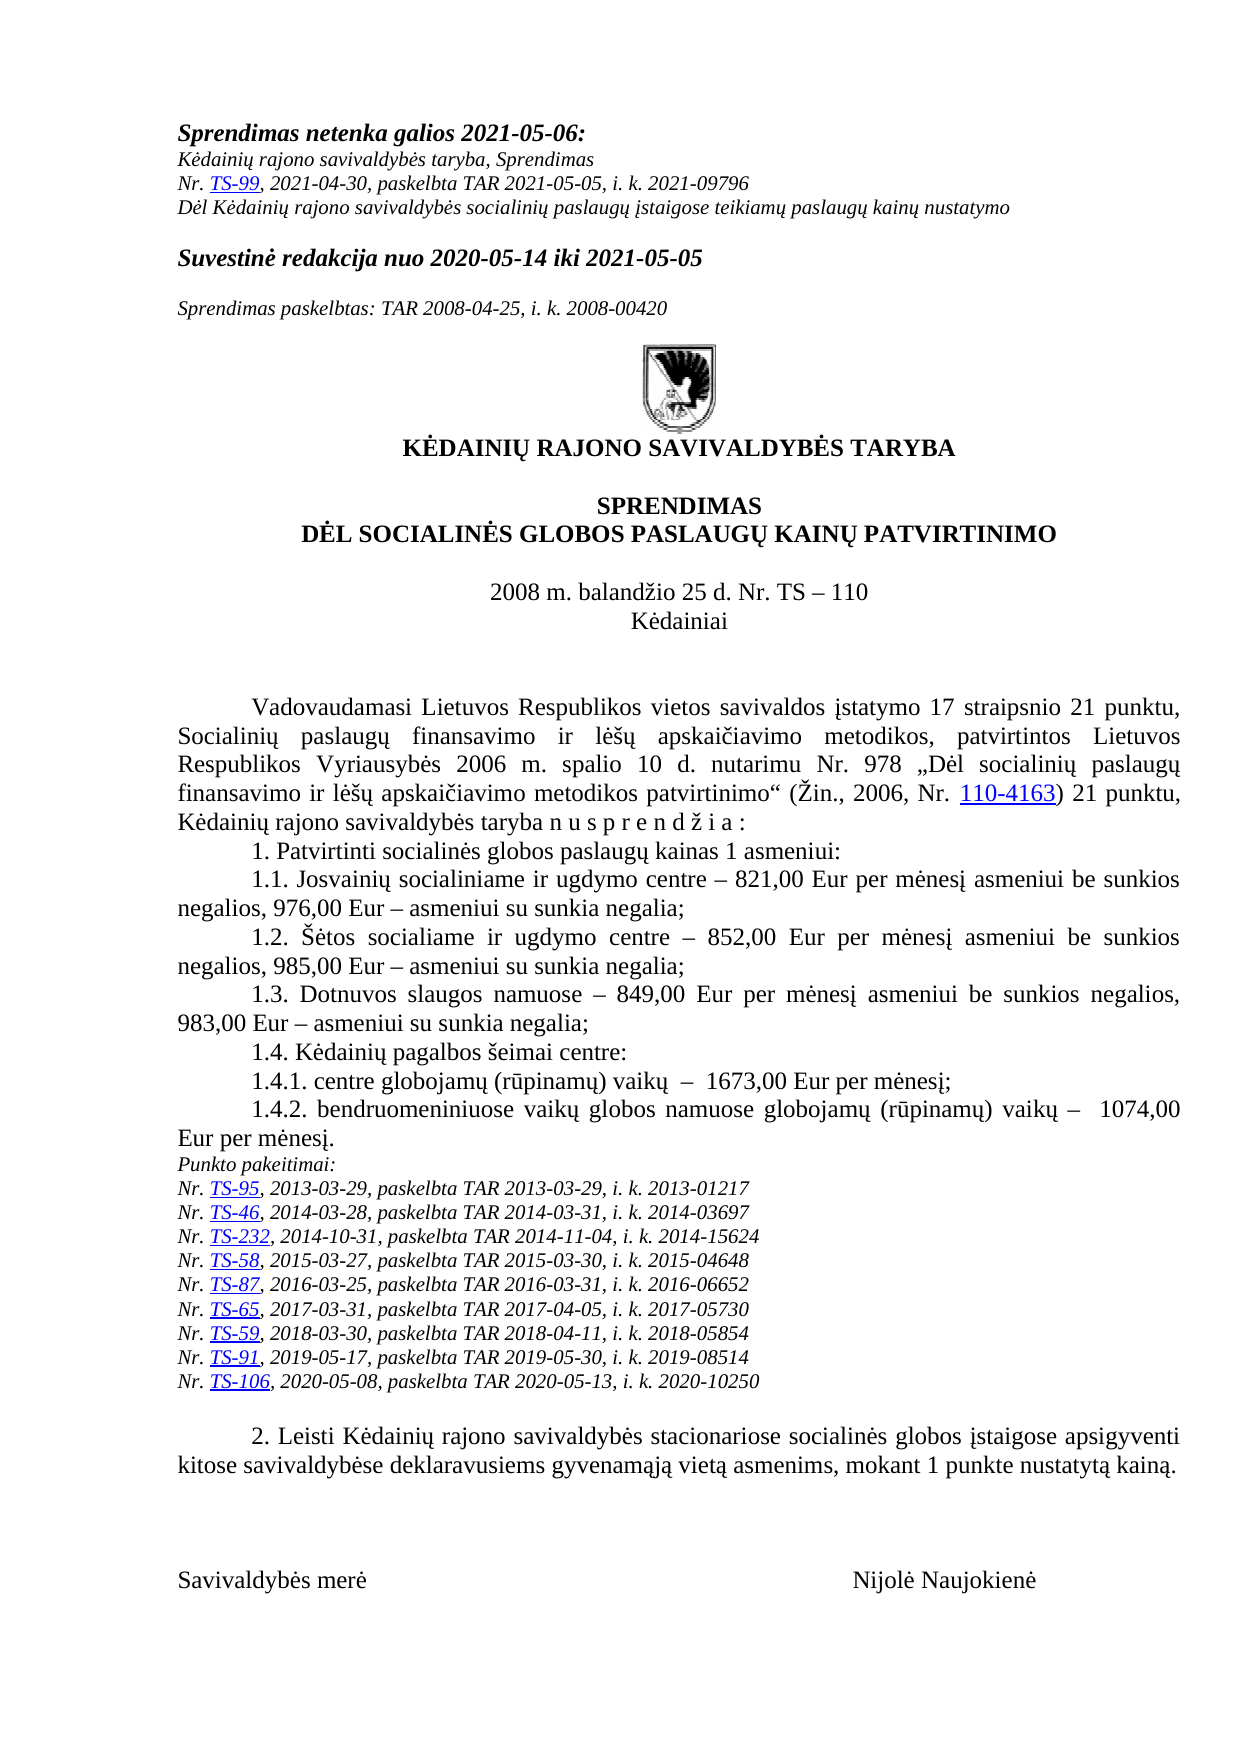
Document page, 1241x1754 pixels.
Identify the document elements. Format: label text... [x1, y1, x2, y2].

text Nr. TS-91, 2019-05-17, paskelbta TAR 2019-05-30, i. k. 2019-08514 [177, 1344, 1181, 1369]
text DĖL SOCIALINĖS GLOBOS PASLAUGŲ KAINŲ PATVIRTINIMO [177, 519, 1181, 548]
text Vadovaudamasi Lietuvos Respublikos vietos savivaldos įstatymo 17 straipsnio 21 punktu, Socialinių paslaugų finansavimo ir lėšų apskaičiavimo metodikos, patvirtintos Lietuvos Respublikos Vyriausybės 2006 m. spalio 10 d. nutarimu Nr. 978 „Dėl socialinių paslaugų finansavimo ir lėšų apskaičiavimo metodikos patvirtinimo“ (Žin., 2006, Nr. 110-4163) 21 punktu, Kėdainių rajono savivaldybės taryba nusprendžia: [177, 692, 1181, 836]
text 1.4.2. bendruomeniniuose vaikų globos namuose globojamų (rūpinamų) vaikų – 1074,00 Eur per mėnesį. [177, 1094, 1181, 1152]
text 1.1. Josvainių socialiniame ir ugdymo centre – 821,00 Eur per mėnesį asmeniui be sunkios negalios, 976,00 Eur – asmeniui su sunkia negalia; [177, 864, 1181, 922]
text Nr. TS-87, 2016-03-25, paskelbta TAR 2016-03-31, i. k. 2016-06652 [177, 1272, 1181, 1296]
text 1.2. Šėtos socialiame ir ugdymo centre – 852,00 Eur per mėnesį asmeniui be sunkios negalios, 985,00 Eur – asmeniui su sunkia negalia; [177, 922, 1181, 979]
text Nr. TS-95, 2013-03-29, paskelbta TAR 2013-03-29, i. k. 2013-01217 [177, 1176, 1181, 1200]
text Nr. TS-106, 2020-05-08, paskelbta TAR 2020-05-13, i. k. 2020-10250 [177, 1369, 1181, 1393]
text 1.3. Dotnuvos slaugos namuose – 849,00 Eur per mėnesį asmeniui be sunkios negalios, 983,00 Eur – asmeniui su sunkia negalia; [177, 979, 1181, 1037]
text Nr. TS-232, 2014-10-31, paskelbta TAR 2014-11-04, i. k. 2014-15624 [177, 1224, 1181, 1248]
text Suvestinė redakcija nuo 2020-05-14 iki 2021-05-05 [177, 243, 1181, 272]
text Nr. TS-59, 2018-03-30, paskelbta TAR 2018-04-11, i. k. 2018-05854 [177, 1321, 1181, 1344]
text Dėl Kėdainių rajono savivaldybės socialinių paslaugų įstaigose teikiamų paslaugų kainų nustatymo [177, 195, 1181, 219]
text KĖDAINIŲ RAJONO SAVIVALDYBĖS TARYBA [177, 433, 1181, 462]
text 1.4.1. centre globojamų (rūpinamų) vaikų – 1673,00 Eur per mėnesį; [177, 1066, 1181, 1094]
text Nr. TS-46, 2014-03-28, paskelbta TAR 2014-03-31, i. k. 2014-03697 [177, 1200, 1181, 1224]
text 2008 m. balandžio 25 d. Nr. TS – 110 [177, 577, 1181, 606]
text 1. Patvirtinti socialinės globos paslaugų kainas 1 asmeniui: [177, 836, 1181, 864]
text Kėdainių rajono savivaldybės taryba, Sprendimas [177, 147, 1181, 171]
text Sprendimas paskelbtas: TAR 2008-04-25, i. k. 2008-00420 [177, 296, 1181, 320]
text 1.4. Kėdainių pagalbos šeimai centre: [177, 1037, 1181, 1066]
text SPRENDIMAS [177, 491, 1181, 519]
text Kėdainiai [177, 606, 1181, 634]
text 2. Leisti Kėdainių rajono savivaldybės stacionariose socialinės globos įstaigose apsigyventi kitose savivaldybėse deklaravusiems gyvenamąją vietą asmenims, mokant 1 punkte nustatytą kainą. [177, 1421, 1181, 1479]
text Nr. TS-65, 2017-03-31, paskelbta TAR 2017-04-05, i. k. 2017-05730 [177, 1296, 1181, 1321]
text Savivaldybės merė Nijolė Naujokienė [177, 1565, 1181, 1594]
text Nr. TS-58, 2015-03-27, paskelbta TAR 2015-03-30, i. k. 2015-04648 [177, 1248, 1181, 1272]
text Nr. TS-99, 2021-04-30, paskelbta TAR 2021-05-05, i. k. 2021-09796 [177, 171, 1181, 195]
text Sprendimas netenka galios 2021-05-06: [177, 118, 1181, 147]
text Punkto pakeitimai: [177, 1152, 1181, 1176]
